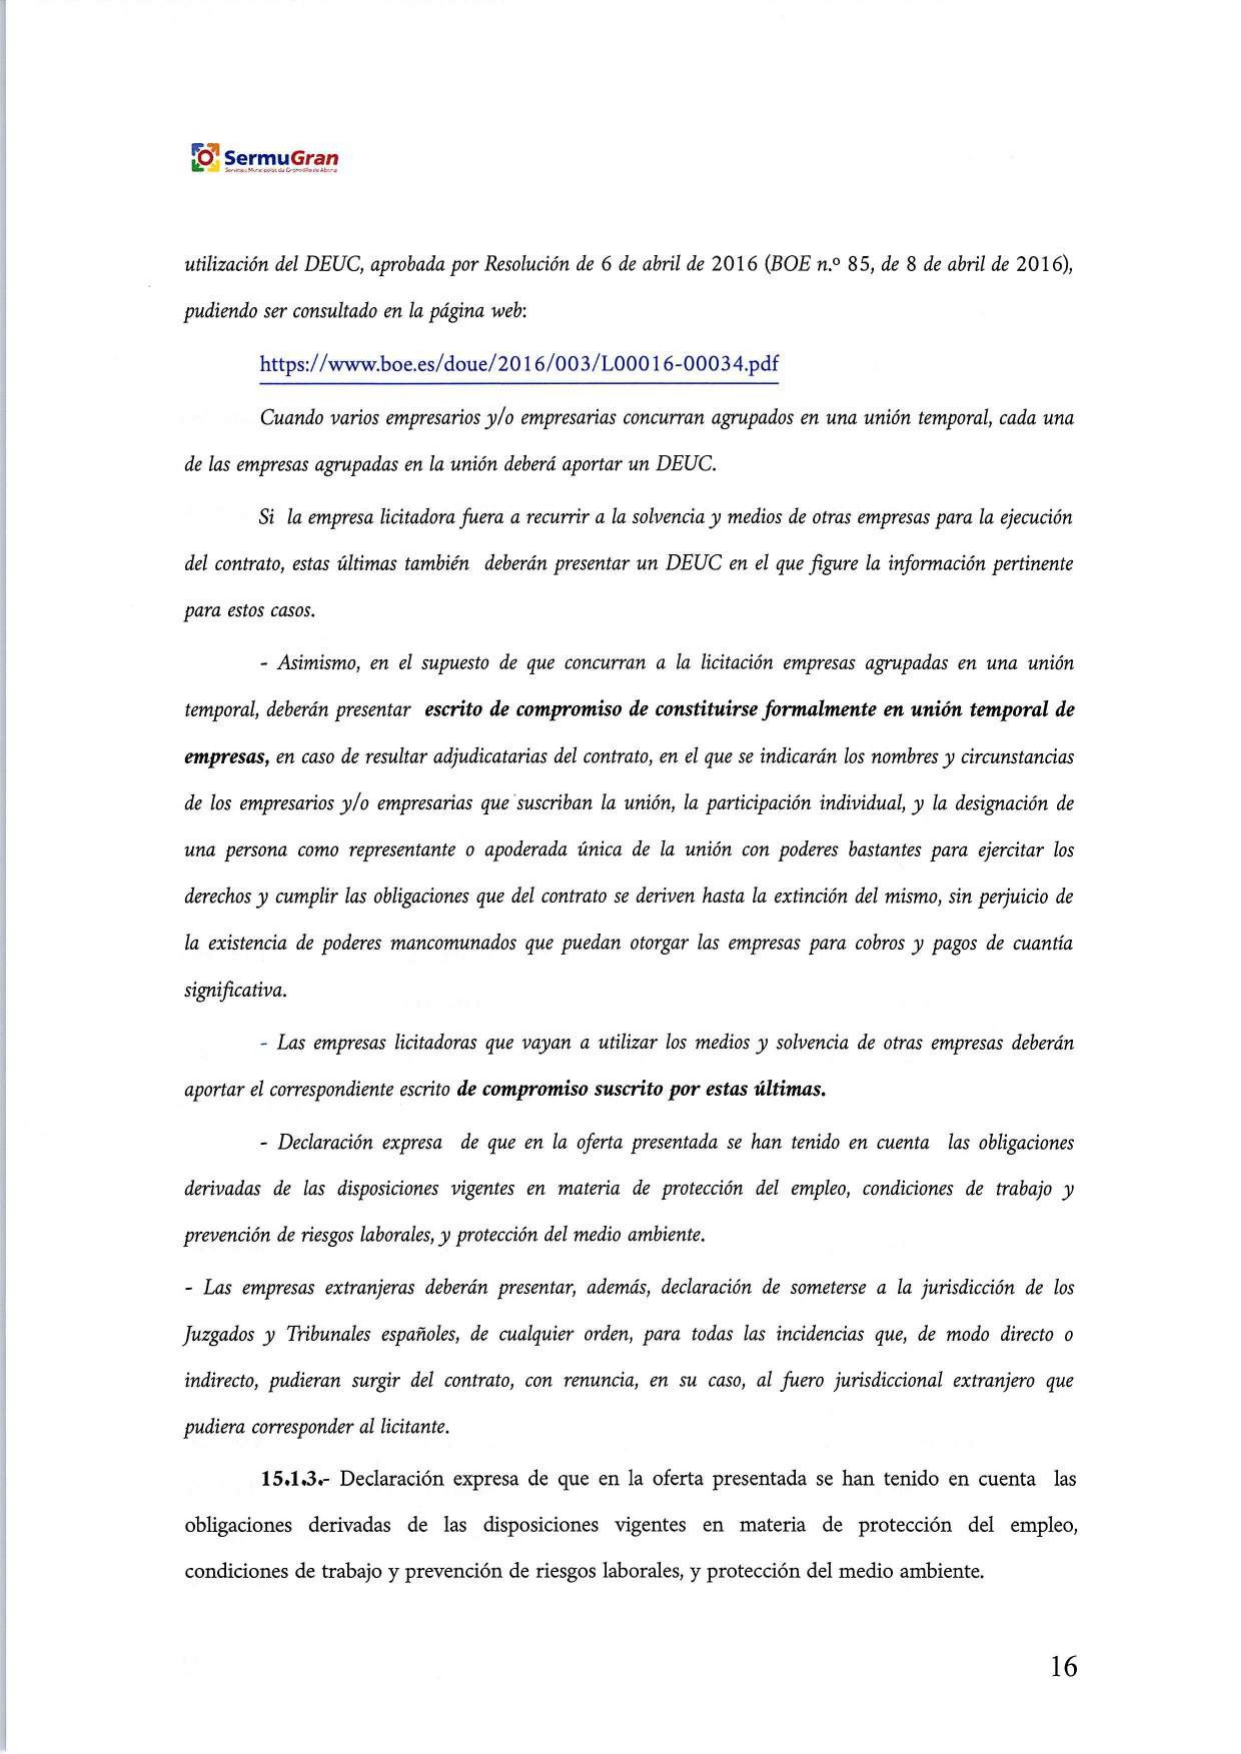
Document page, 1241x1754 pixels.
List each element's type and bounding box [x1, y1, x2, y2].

picture [0, 0, 1080, 1754]
